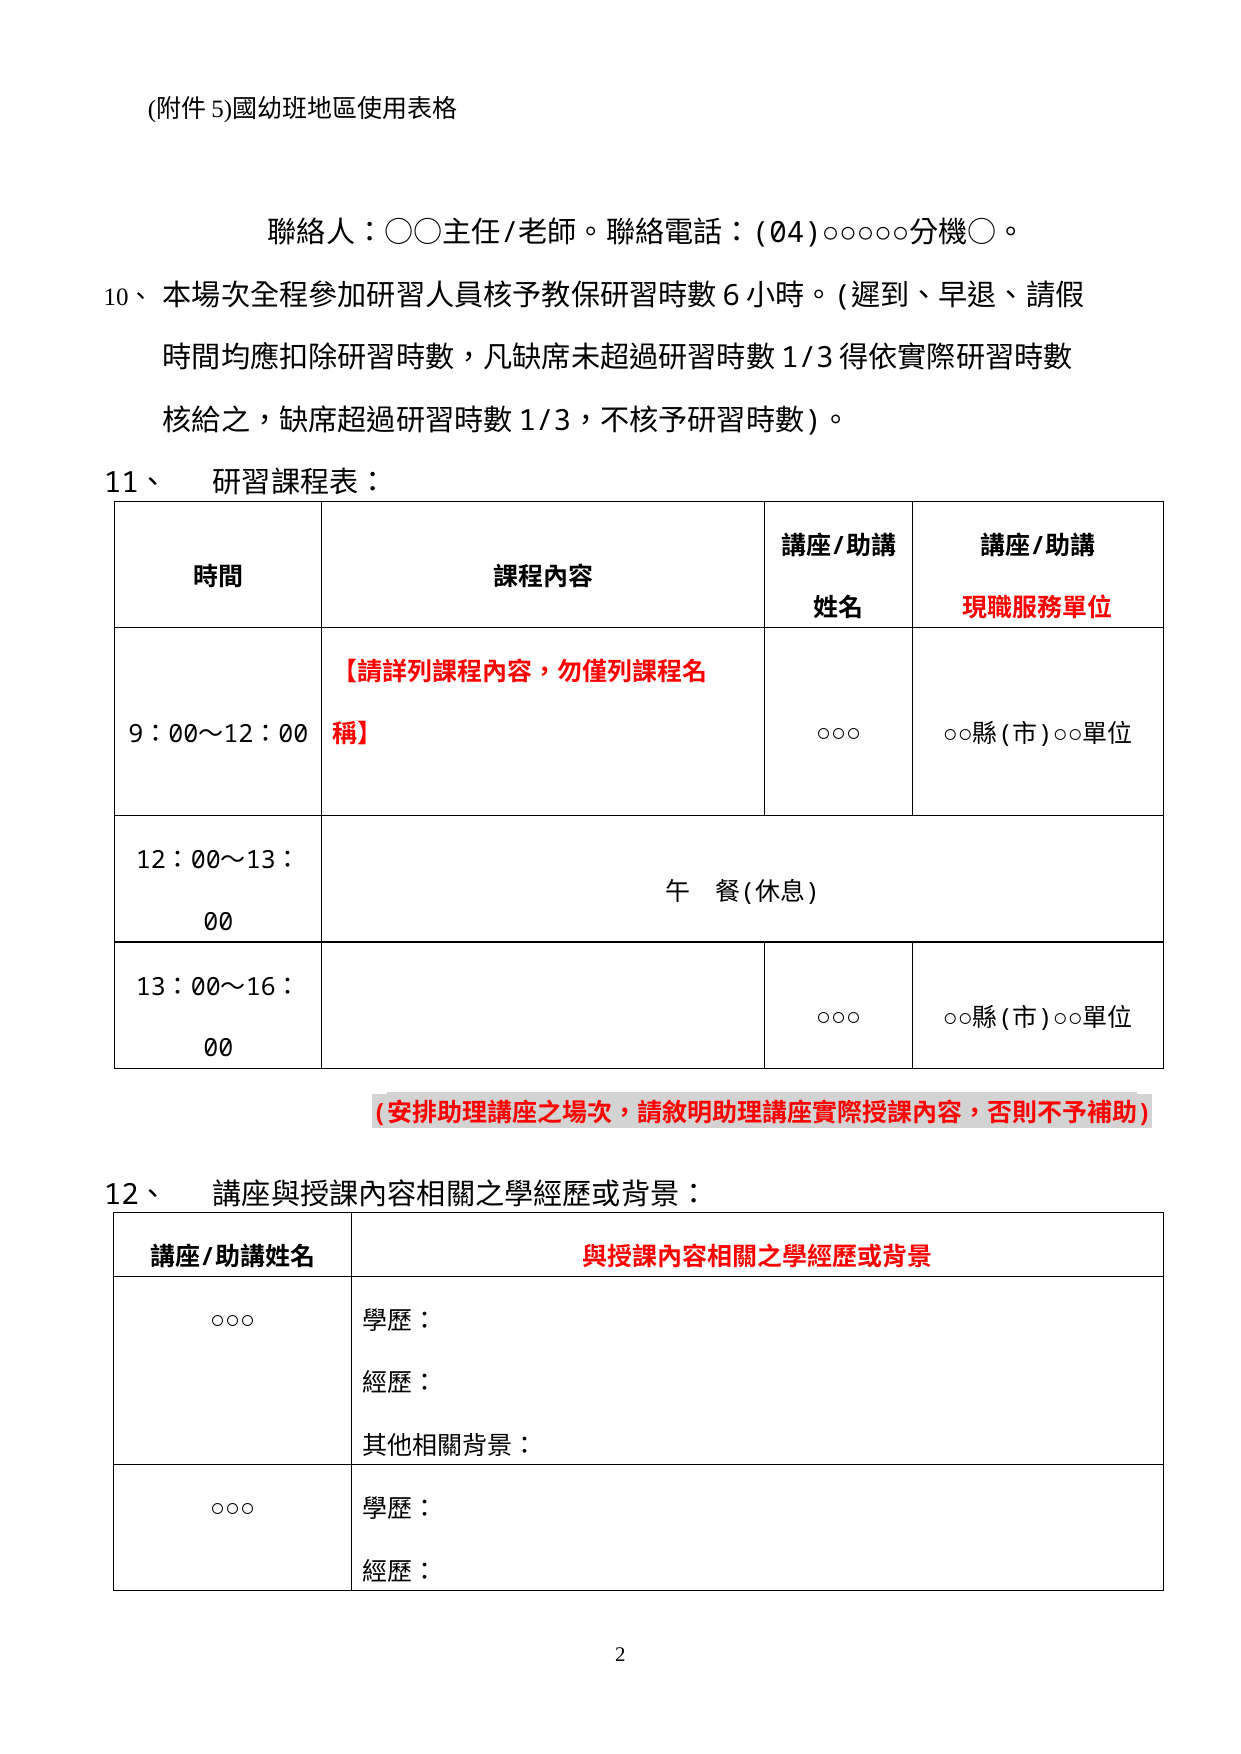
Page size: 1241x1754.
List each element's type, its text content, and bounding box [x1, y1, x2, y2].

table_cell 午 餐(休息) [322, 816, 1163, 941]
table_cell ○○○ [765, 628, 912, 815]
table_header 與授課內容相關之學經歷或背景 [352, 1213, 1163, 1276]
text 聯絡人：○○主任/老師。聯絡電話：(04)○○○○○分機○。 [162, 188, 1092, 251]
table_header 講座/助講姓名 [765, 502, 912, 627]
list 研習課程表： [103, 438, 1092, 501]
table_cell ○○○ [765, 943, 912, 1067]
text (安排助理講座之場次，請敘明助理講座實際授課內容，否則不予補助) [103, 1068, 1152, 1131]
table_cell ○○○ [114, 1465, 351, 1590]
table_cell 【請詳列課程內容，勿僅列課程名稱】 [322, 628, 764, 815]
table_cell 學歷： 經歷： [352, 1465, 1163, 1590]
table_cell ○○○ [114, 1277, 351, 1464]
table_cell 13：00～16：00 [115, 943, 321, 1067]
table_header 課程內容 [322, 502, 764, 627]
list 本場次全程參加研習人員核予教保研習時數6小時。(遲到、早退、請假時間均應扣除研習時數，凡缺席未超過研習時數1/3得依實際研習時數核給之，缺席超過研習時數1/3，不核予研習時數)。 [103, 251, 1092, 438]
list 講座與授課內容相關之學經歷或背景： [103, 1150, 1092, 1212]
table_cell ○○縣(市)○○單位 [913, 628, 1163, 815]
table_cell 學歷： 經歷： 其他相關背景： [352, 1277, 1163, 1464]
table_header 講座/助講姓名 [114, 1213, 351, 1276]
table_header 時間 [115, 502, 321, 627]
table_header 講座/助講 現職服務單位 [913, 502, 1163, 627]
table_cell 12：00～13：00 [115, 816, 321, 941]
table_cell 9：00～12：00 [115, 628, 321, 815]
table_cell ○○縣(市)○○單位 [913, 943, 1163, 1067]
table_cell [322, 943, 764, 1067]
